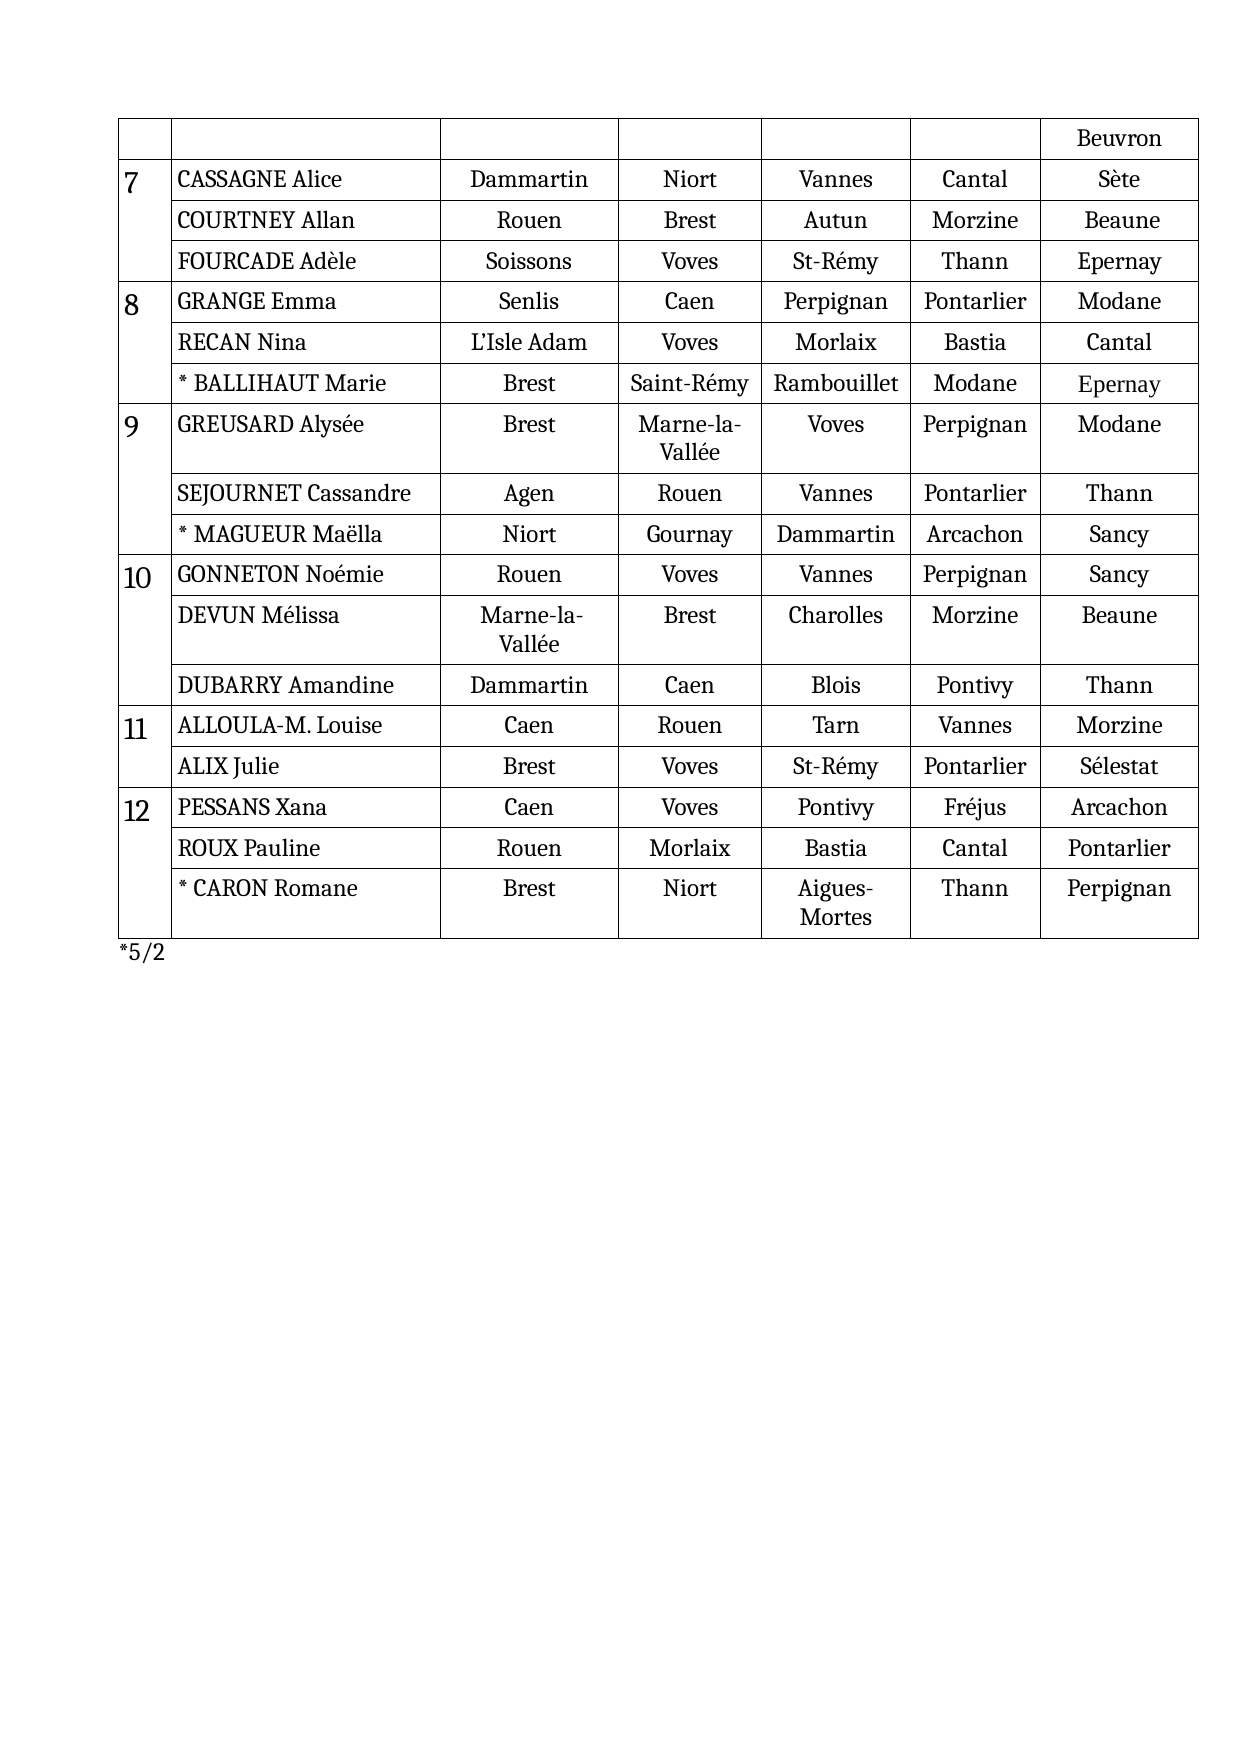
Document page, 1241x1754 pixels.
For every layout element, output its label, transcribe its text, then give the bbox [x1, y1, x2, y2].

table_cell Morzine [911, 596, 1040, 664]
table_cell Thann [911, 869, 1040, 937]
table_cell 9 [119, 404, 171, 554]
table_cell Voves [619, 788, 761, 827]
table_cell Epernay [1041, 364, 1198, 403]
table_cell Morzine [911, 201, 1040, 240]
table_cell FOURCADE Adèle [172, 241, 440, 281]
table_cell Thann [1041, 474, 1198, 513]
table_cell Morlaix [762, 323, 910, 362]
table_cell Caen [441, 788, 618, 827]
table_cell COURTNEY Allan [172, 201, 440, 240]
table_cell [441, 119, 618, 159]
table_cell 7 [119, 160, 171, 281]
table_cell Cantal [911, 160, 1040, 199]
table_cell Brest [441, 747, 618, 787]
text *5/2 [118, 939, 1122, 967]
table_cell Saint-Rémy [619, 364, 761, 403]
table_cell SEJOURNET Cassandre [172, 474, 440, 513]
table_cell Voves [619, 747, 761, 787]
table_cell Sancy [1041, 515, 1198, 554]
table_cell Blois [762, 665, 910, 705]
table_cell Bastia [911, 323, 1040, 362]
table_cell RECAN Nina [172, 323, 440, 362]
table_cell Brest [619, 596, 761, 664]
table_cell Marne-la-Vallée [441, 596, 618, 664]
table_cell Dammartin [441, 665, 618, 705]
table_cell Caen [619, 665, 761, 705]
table_cell GRANGE Emma [172, 282, 440, 322]
table_cell Marne-la-Vallée [619, 404, 761, 473]
table_cell Thann [1041, 665, 1198, 705]
table_cell Pontarlier [911, 747, 1040, 787]
table_cell [762, 119, 910, 159]
table_cell Rouen [619, 474, 761, 513]
table_cell Caen [441, 706, 618, 746]
table_cell Arcachon [911, 515, 1040, 554]
table_cell Sète [1041, 160, 1198, 199]
table_cell [619, 119, 761, 159]
table_cell Pontivy [911, 665, 1040, 705]
table_cell Voves [762, 404, 910, 473]
table_cell [119, 119, 171, 159]
table_cell * MAGUEUR Maëlla [172, 515, 440, 554]
table_cell Niort [619, 160, 761, 199]
table_cell Vannes [762, 474, 910, 513]
table_cell Cantal [911, 828, 1040, 868]
table_cell 12 [119, 788, 171, 937]
table_cell Perpignan [911, 555, 1040, 595]
table_cell Epernay [1041, 241, 1198, 281]
table_cell * BALLIHAUT Marie [172, 364, 440, 403]
table_cell Soissons [441, 241, 618, 281]
table_cell Cantal [1041, 323, 1198, 362]
table_cell Rouen [441, 555, 618, 595]
table_cell Morlaix [619, 828, 761, 868]
table_cell 8 [119, 282, 171, 403]
table_cell Pontarlier [911, 282, 1040, 322]
table_cell Thann [911, 241, 1040, 281]
table_cell St-Rémy [762, 241, 910, 281]
table_cell GONNETON Noémie [172, 555, 440, 595]
table_cell DEVUN Mélissa [172, 596, 440, 664]
table_cell Pontarlier [1041, 828, 1198, 868]
table_cell Gournay [619, 515, 761, 554]
table_cell [911, 119, 1040, 159]
table_cell Modane [1041, 404, 1198, 473]
table_cell Rambouillet [762, 364, 910, 403]
table_cell * CARON Romane [172, 869, 440, 937]
table_cell Beaune [1041, 596, 1198, 664]
table_cell Sélestat [1041, 747, 1198, 787]
table_cell Senlis [441, 282, 618, 322]
table_cell Rouen [619, 706, 761, 746]
table_cell CASSAGNE Alice [172, 160, 440, 199]
table_cell Caen [619, 282, 761, 322]
table_cell Pontivy [762, 788, 910, 827]
table_cell Voves [619, 241, 761, 281]
table_cell Aigues-Mortes [762, 869, 910, 937]
table_cell Brest [441, 364, 618, 403]
table_cell Beaune [1041, 201, 1198, 240]
table_cell [172, 119, 440, 159]
table_cell Voves [619, 555, 761, 595]
table_cell Rouen [441, 201, 618, 240]
table_cell Dammartin [441, 160, 618, 199]
table_cell Niort [441, 515, 618, 554]
table_cell St-Rémy [762, 747, 910, 787]
table_cell Vannes [762, 555, 910, 595]
table_cell 11 [119, 706, 171, 787]
table_cell Perpignan [911, 404, 1040, 473]
table_cell Beuvron [1041, 119, 1198, 159]
table_cell Voves [619, 323, 761, 362]
table_cell Morzine [1041, 706, 1198, 746]
table_cell Vannes [911, 706, 1040, 746]
table_cell Rouen [441, 828, 618, 868]
table_cell Niort [619, 869, 761, 937]
table_cell Perpignan [762, 282, 910, 322]
table_cell Agen [441, 474, 618, 513]
table_cell Brest [441, 869, 618, 937]
table_cell Modane [911, 364, 1040, 403]
table_cell Modane [1041, 282, 1198, 322]
table_cell Sancy [1041, 555, 1198, 595]
table_cell L’Isle Adam [441, 323, 618, 362]
table_cell Charolles [762, 596, 910, 664]
table_cell 10 [119, 555, 171, 705]
table_cell Tarn [762, 706, 910, 746]
table_cell ROUX Pauline [172, 828, 440, 868]
table_cell Perpignan [1041, 869, 1198, 937]
table_cell Brest [619, 201, 761, 240]
table_cell Pontarlier [911, 474, 1040, 513]
table_cell DUBARRY Amandine [172, 665, 440, 705]
table_cell Bastia [762, 828, 910, 868]
table_cell GREUSARD Alysée [172, 404, 440, 473]
table_cell Vannes [762, 160, 910, 199]
table_cell Arcachon [1041, 788, 1198, 827]
table_cell ALLOULA-M. Louise [172, 706, 440, 746]
table_cell Fréjus [911, 788, 1040, 827]
table_cell PESSANS Xana [172, 788, 440, 827]
table_cell Brest [441, 404, 618, 473]
table_cell Dammartin [762, 515, 910, 554]
table_cell Autun [762, 201, 910, 240]
table_cell ALIX Julie [172, 747, 440, 787]
